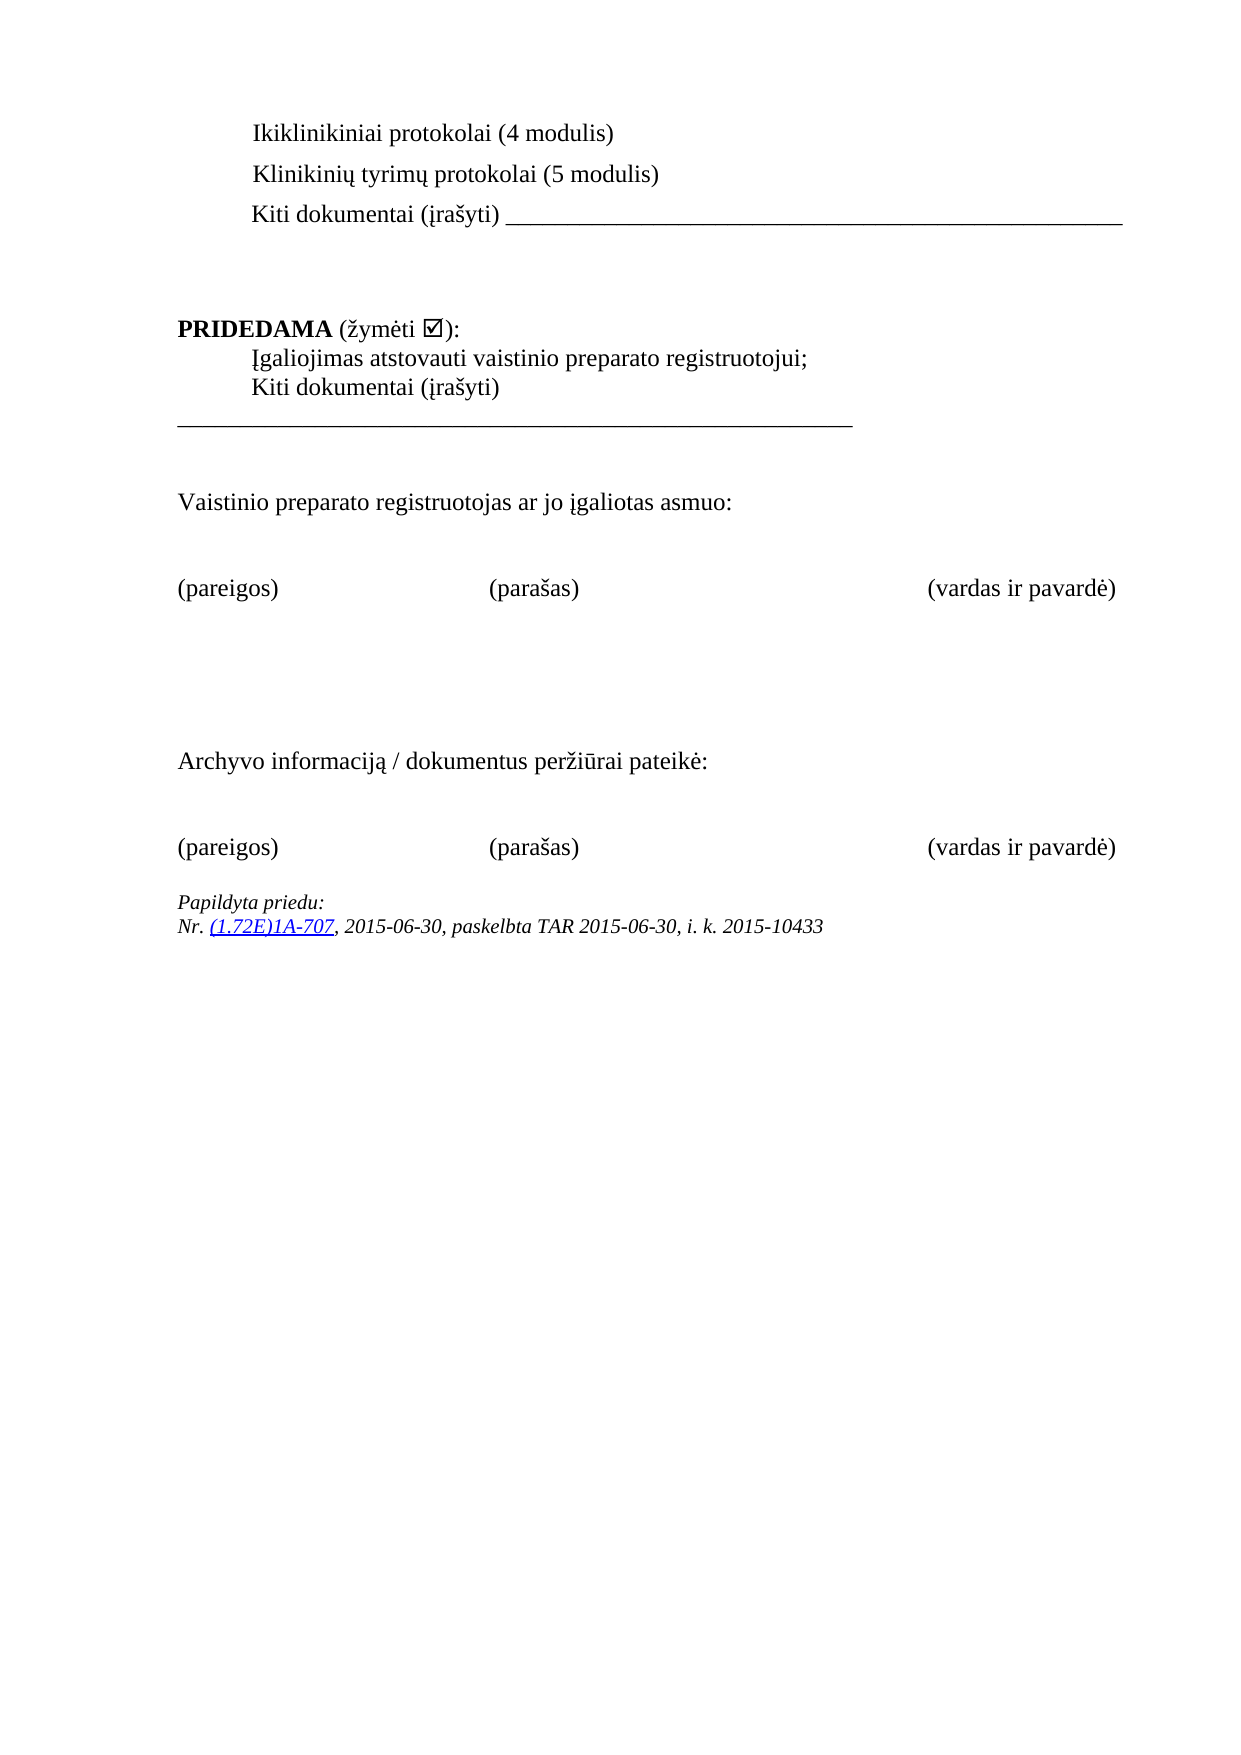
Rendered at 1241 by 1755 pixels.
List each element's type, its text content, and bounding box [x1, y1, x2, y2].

text Kiti dokumentai (įrašyti) [177, 199, 1122, 228]
text PRIDEDAMA (žymėti ): [177, 314, 1122, 343]
text (pareigos) (parašas) (vardas ir pavardė) [177, 573, 1122, 602]
text Archyvo informaciją / dokumentus peržiūrai pateikė: [177, 746, 1122, 774]
text Papildyta priedu: [177, 889, 1122, 914]
text (pareigos) (parašas) (vardas ir pavardė) [177, 832, 1122, 861]
text Vaistinio preparato registruotojas ar jo įgaliotas asmuo: [177, 487, 1122, 516]
text Kiti dokumentai (įrašyti) ______________________________________________________ [177, 372, 1122, 429]
text Nr. (1.72E)1A-707, 2015-06-30, paskelbta TAR 2015-06-30, i. k. 2015-10433 [177, 914, 1122, 938]
text Ikiklinikiniai protokolai (4 modulis) [177, 118, 1122, 147]
text Klinikinių tyrimų protokolai (5 modulis) [177, 159, 1122, 188]
text Įgaliojimas atstovauti vaistinio preparato registruotojui; [177, 343, 1122, 372]
